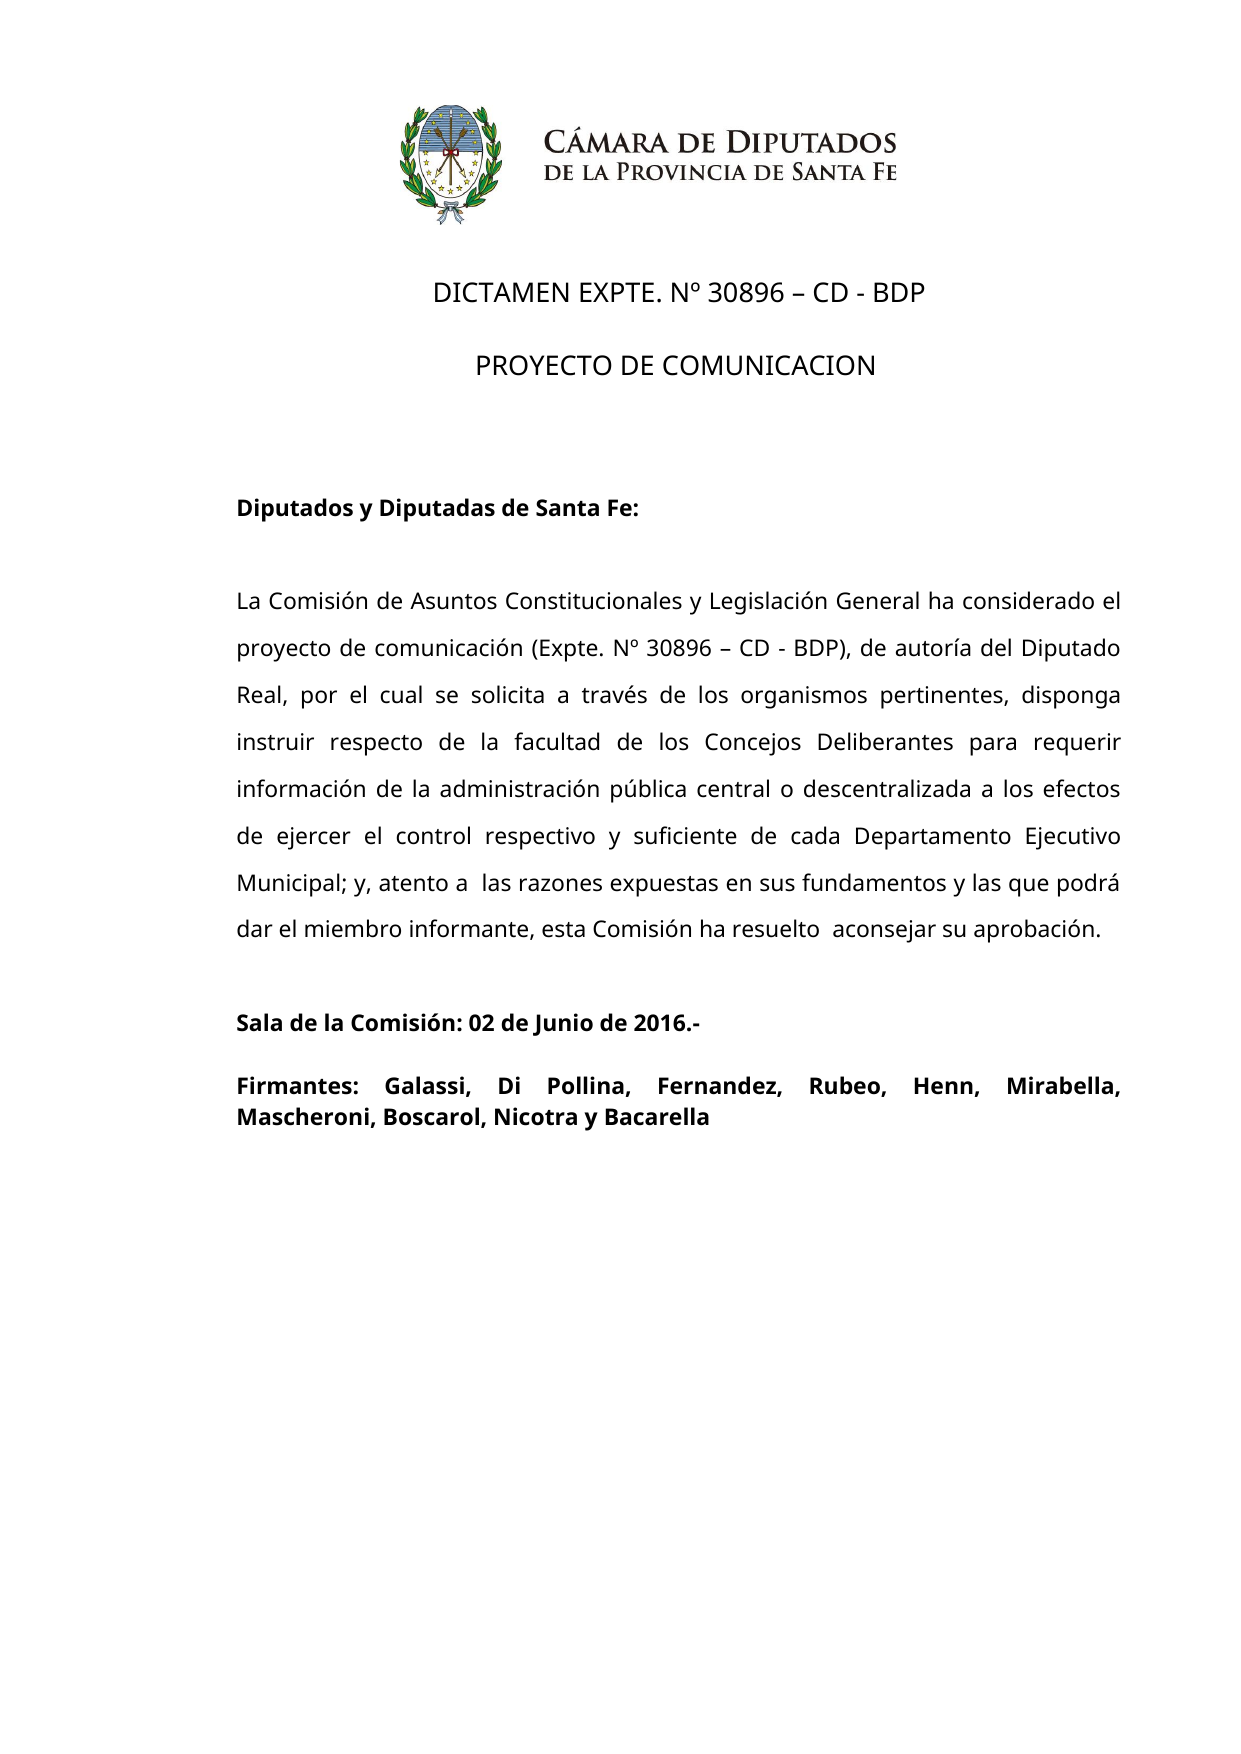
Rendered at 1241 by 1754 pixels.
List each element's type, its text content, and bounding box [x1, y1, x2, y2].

text La Comisión de Asuntos Constitucionales y Legislación General ha considerado el proyecto de comunicación (Expte. Nº 30896 – CD - BDP), de autoría del Diputado Real, por el cual se solicita a través de los organismos pertinentes, disponga instruir respecto de la facultad de los Concejos Deliberantes para requerir información de la administración pública central o descentralizada a los efectos de ejercer el control respectivo y suficiente de cada Departamento Ejecutivo Municipal; y, atento a las razones expuestas en sus fundamentos y las que podrá dar el miembro informante, esta Comisión ha resuelto aconsejar su aprobación. [236, 585, 1122, 945]
picture [399, 105, 897, 229]
text Sala de la Comisión: 02 de Junio de 2016.- [236, 1007, 1122, 1038]
text Firmantes: Galassi, Di Pollina, Fernandez, Rubeo, Henn, Mirabella, Mascheroni, Boscarol, Nicotra y Bacarella [236, 1070, 1122, 1132]
text DICTAMEN EXPTE. Nº 30896 – CD - BDP [236, 273, 1122, 310]
text Diputados y Diputadas de Santa Fe: [236, 492, 1122, 523]
text PROYECTO DE COMUNICACION [236, 347, 1122, 384]
